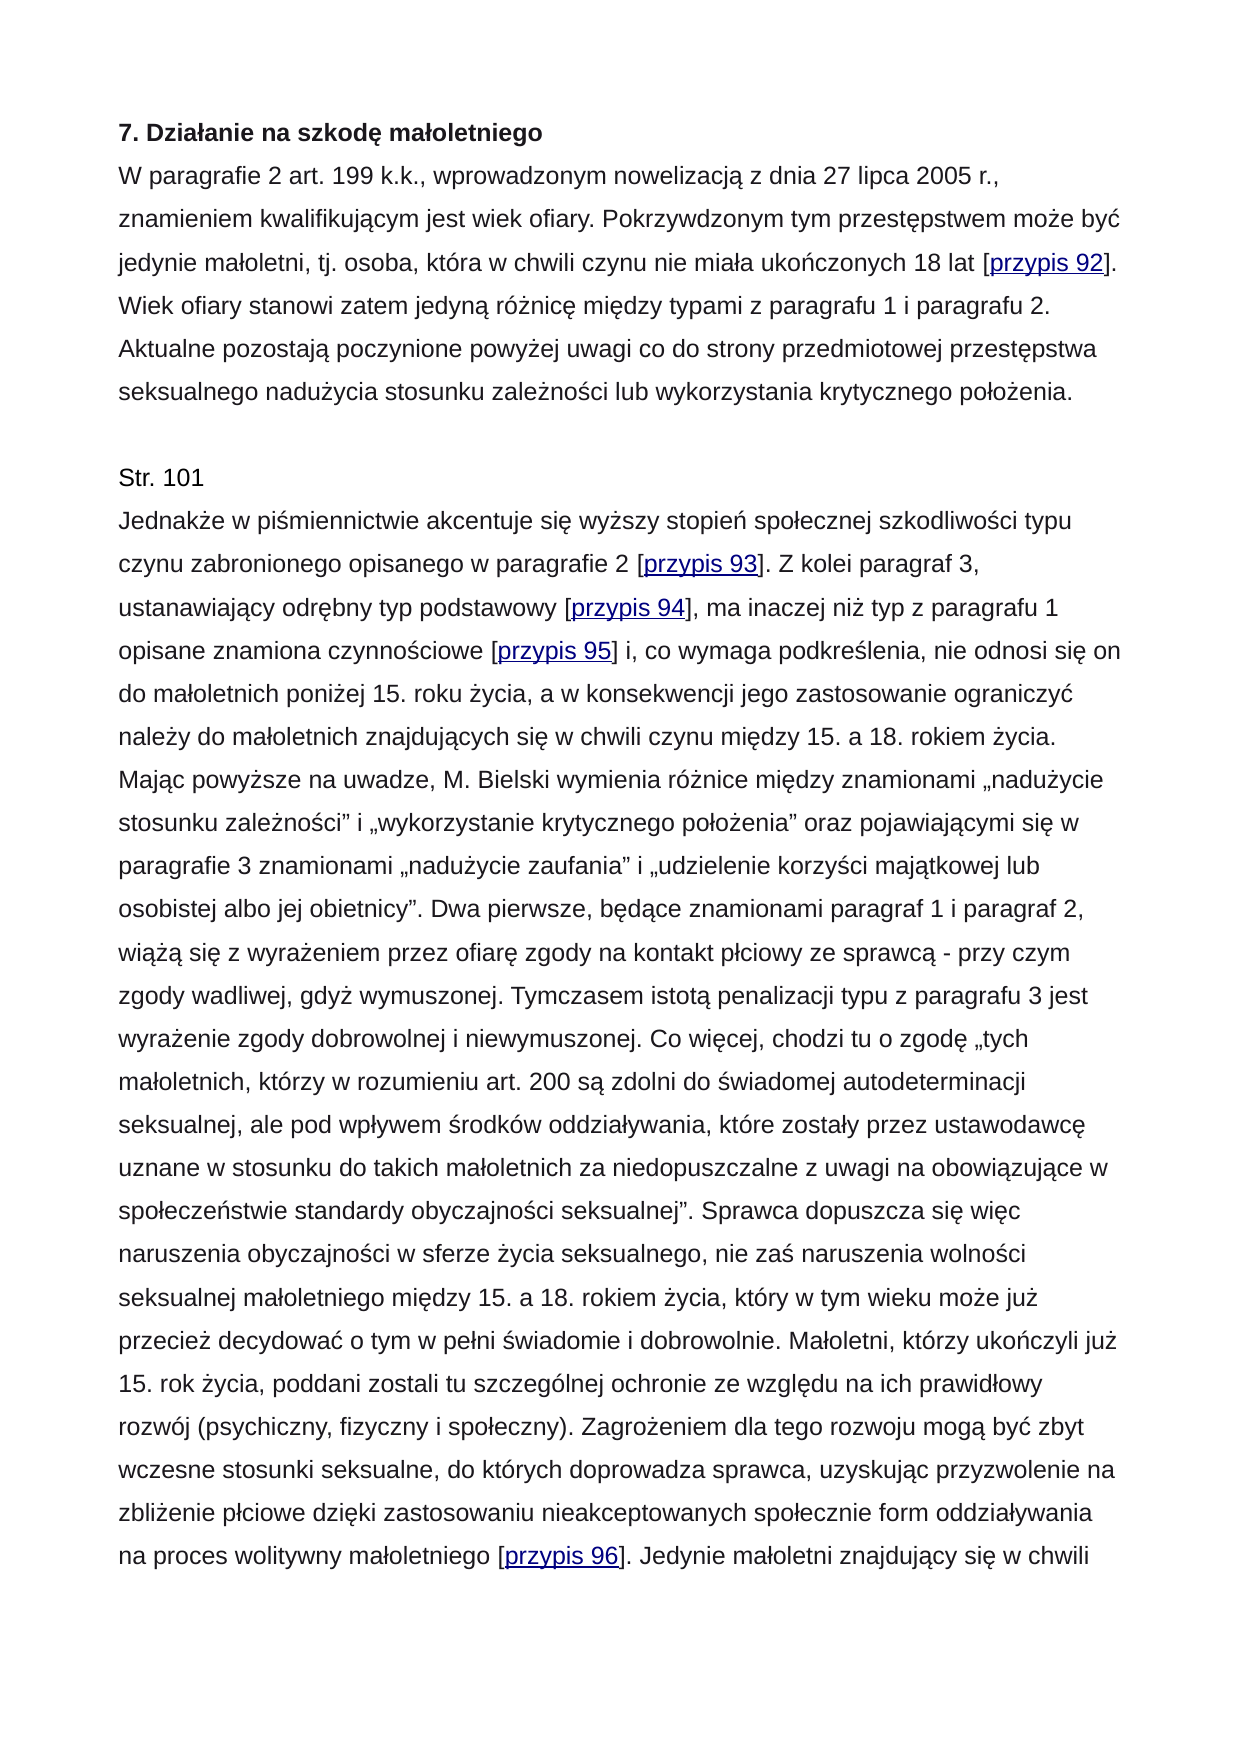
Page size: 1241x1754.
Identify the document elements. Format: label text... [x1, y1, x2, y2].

subtitle 7. Działanie na szkodę małoletniego [118, 118, 1122, 147]
text W paragrafie 2 art. 199 k.k., wprowadzonym nowelizacją z dnia 27 lipca 2005 r., znamieniem kwalifikującym jest wiek ofiary. Pokrzywdzonym tym przestępstwem może być jedynie małoletni, tj. osoba, która w chwili czynu nie miała ukończonych 18 lat [przypis 92]. Wiek ofiary stanowi zatem jedyną różnicę między typami z paragrafu 1 i paragrafu 2. Aktualne pozostają poczynione powyżej uwagi co do strony przedmiotowej przestępstwa seksualnego nadużycia stosunku zależności lub wykorzystania krytycznego położenia. [118, 161, 1122, 406]
text Str. 101 [118, 463, 1122, 492]
text Jednakże w piśmiennictwie akcentuje się wyższy stopień społecznej szkodliwości typu czynu zabronionego opisanego w paragrafie 2 [przypis 93]. Z kolei paragraf 3, ustanawiający odrębny typ podstawowy [przypis 94], ma inaczej niż typ z paragrafu 1 opisane znamiona czynnościowe [przypis 95] i, co wymaga podkreślenia, nie odnosi się on do małoletnich poniżej 15. roku życia, a w konsekwencji jego zastosowanie ograniczyć należy do małoletnich znajdujących się w chwili czynu między 15. a 18. rokiem życia. Mając powyższe na uwadze, M. Bielski wymienia różnice między znamionami „nadużycie stosunku zależności” i „wykorzystanie krytycznego położenia” oraz pojawiającymi się w paragrafie 3 znamionami „nadużycie zaufania” i „udzielenie korzyści majątkowej lub osobistej albo jej obietnicy”. Dwa pierwsze, będące znamionami paragraf 1 i paragraf 2, wiążą się z wyrażeniem przez ofiarę zgody na kontakt płciowy ze sprawcą - przy czym zgody wadliwej, gdyż wymuszonej. Tymczasem istotą penalizacji typu z paragrafu 3 jest wyrażenie zgody dobrowolnej i niewymuszonej. Co więcej, chodzi tu o zgodę „tych małoletnich, którzy w rozumieniu art. 200 są zdolni do świadomej autodeterminacji seksualnej, ale pod wpływem środków oddziaływania, które zostały przez ustawodawcę uznane w stosunku do takich małoletnich za niedopuszczalne z uwagi na obowiązujące w społeczeństwie standardy obyczajności seksualnej”. Sprawca dopuszcza się więc naruszenia obyczajności w sferze życia seksualnego, nie zaś naruszenia wolności seksualnej małoletniego między 15. a 18. rokiem życia, który w tym wieku może już przecież decydować o tym w pełni świadomie i dobrowolnie. Małoletni, którzy ukończyli już 15. rok życia, poddani zostali tu szczególnej ochronie ze względu na ich prawidłowy rozwój (psychiczny, fizyczny i społeczny). Zagrożeniem dla tego rozwoju mogą być zbyt wczesne stosunki seksualne, do których doprowadza sprawca, uzyskując przyzwolenie na zbliżenie płciowe dzięki zastosowaniu nieakceptowanych społecznie form oddziaływania na proces wolitywny małoletniego [przypis 96]. Jedynie małoletni znajdujący się w chwili [118, 506, 1122, 1570]
